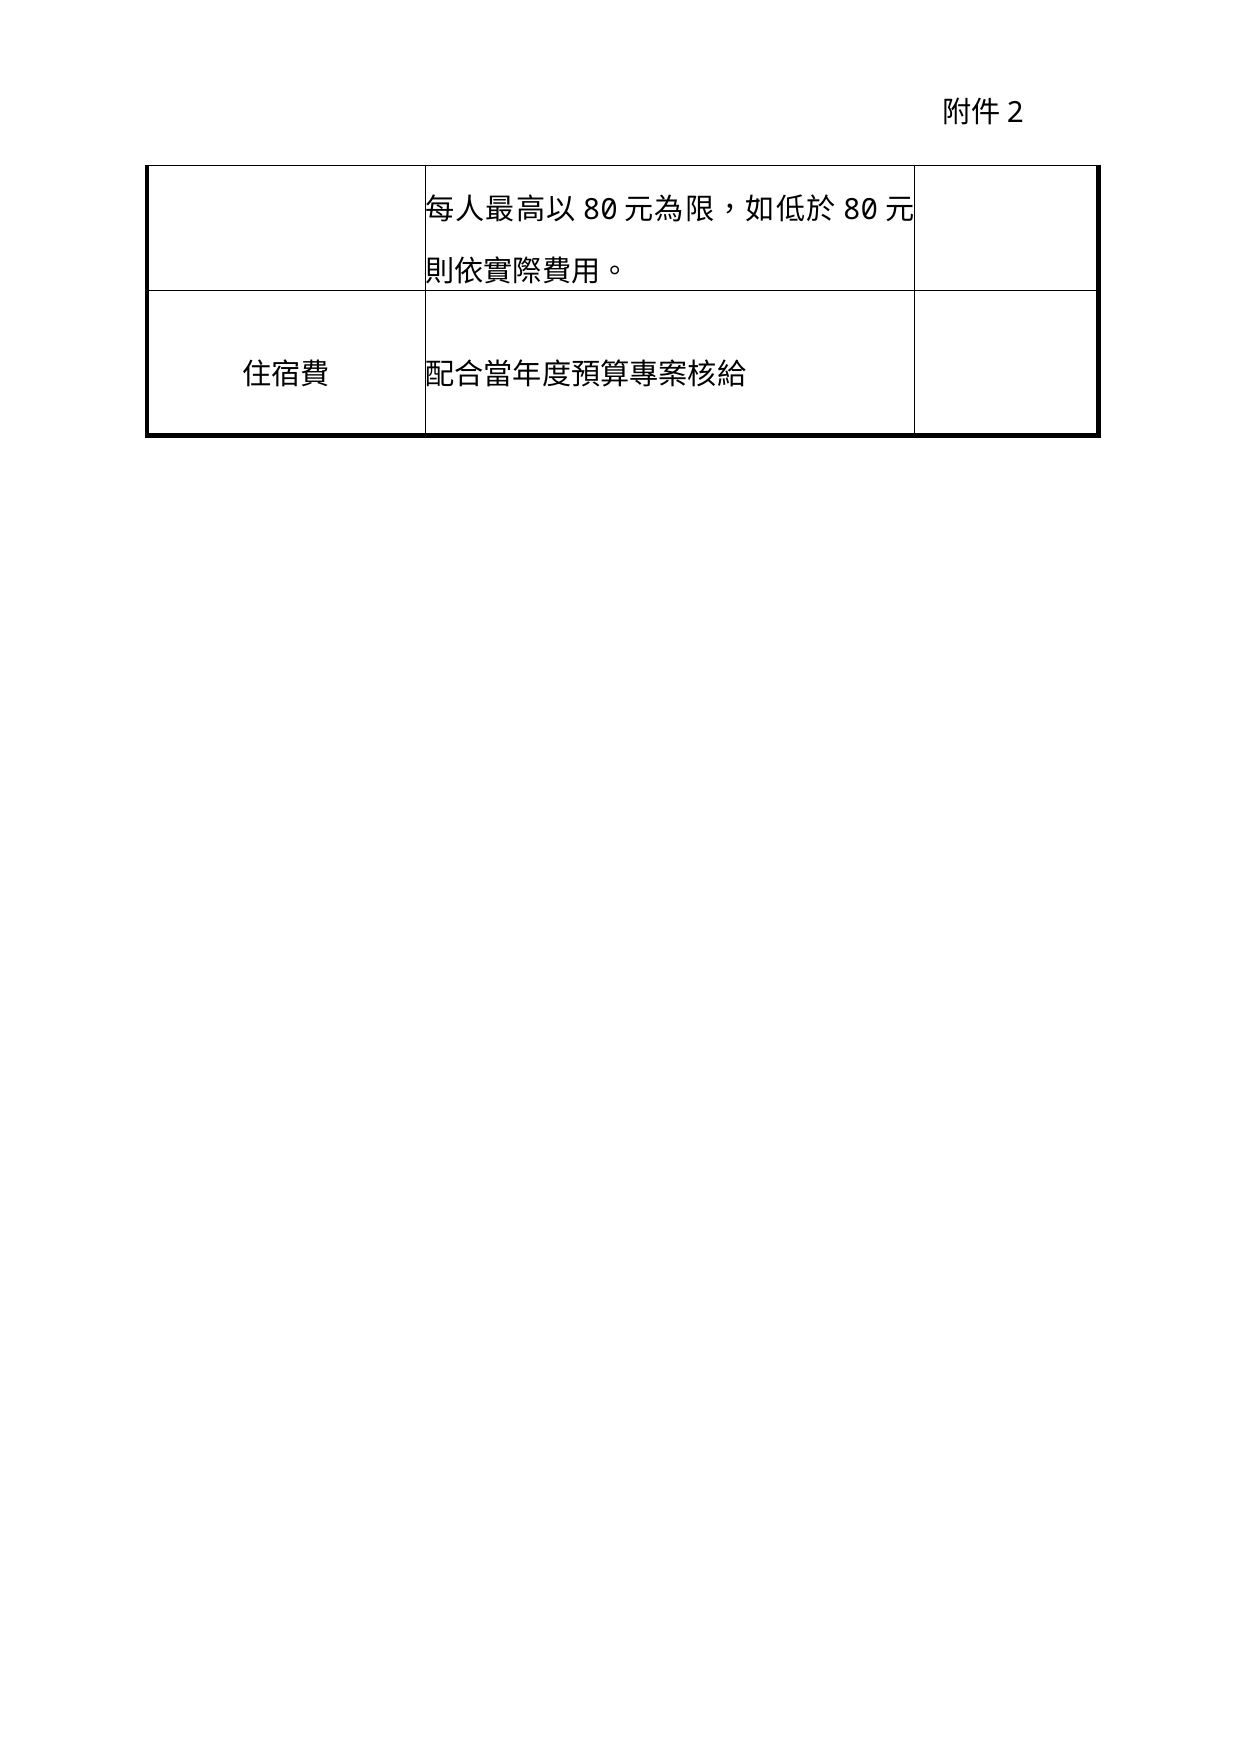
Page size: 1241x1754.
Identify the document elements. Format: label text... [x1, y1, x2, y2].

table_cell [149, 166, 425, 290]
table_cell 住宿費 [149, 291, 425, 433]
table_cell 配合當年度預算專案核給 [426, 291, 914, 433]
table_cell [915, 166, 1096, 290]
table_cell [915, 291, 1096, 433]
table_cell 每人最高以80元為限，如低於80元則依實際費用。 [426, 166, 914, 290]
